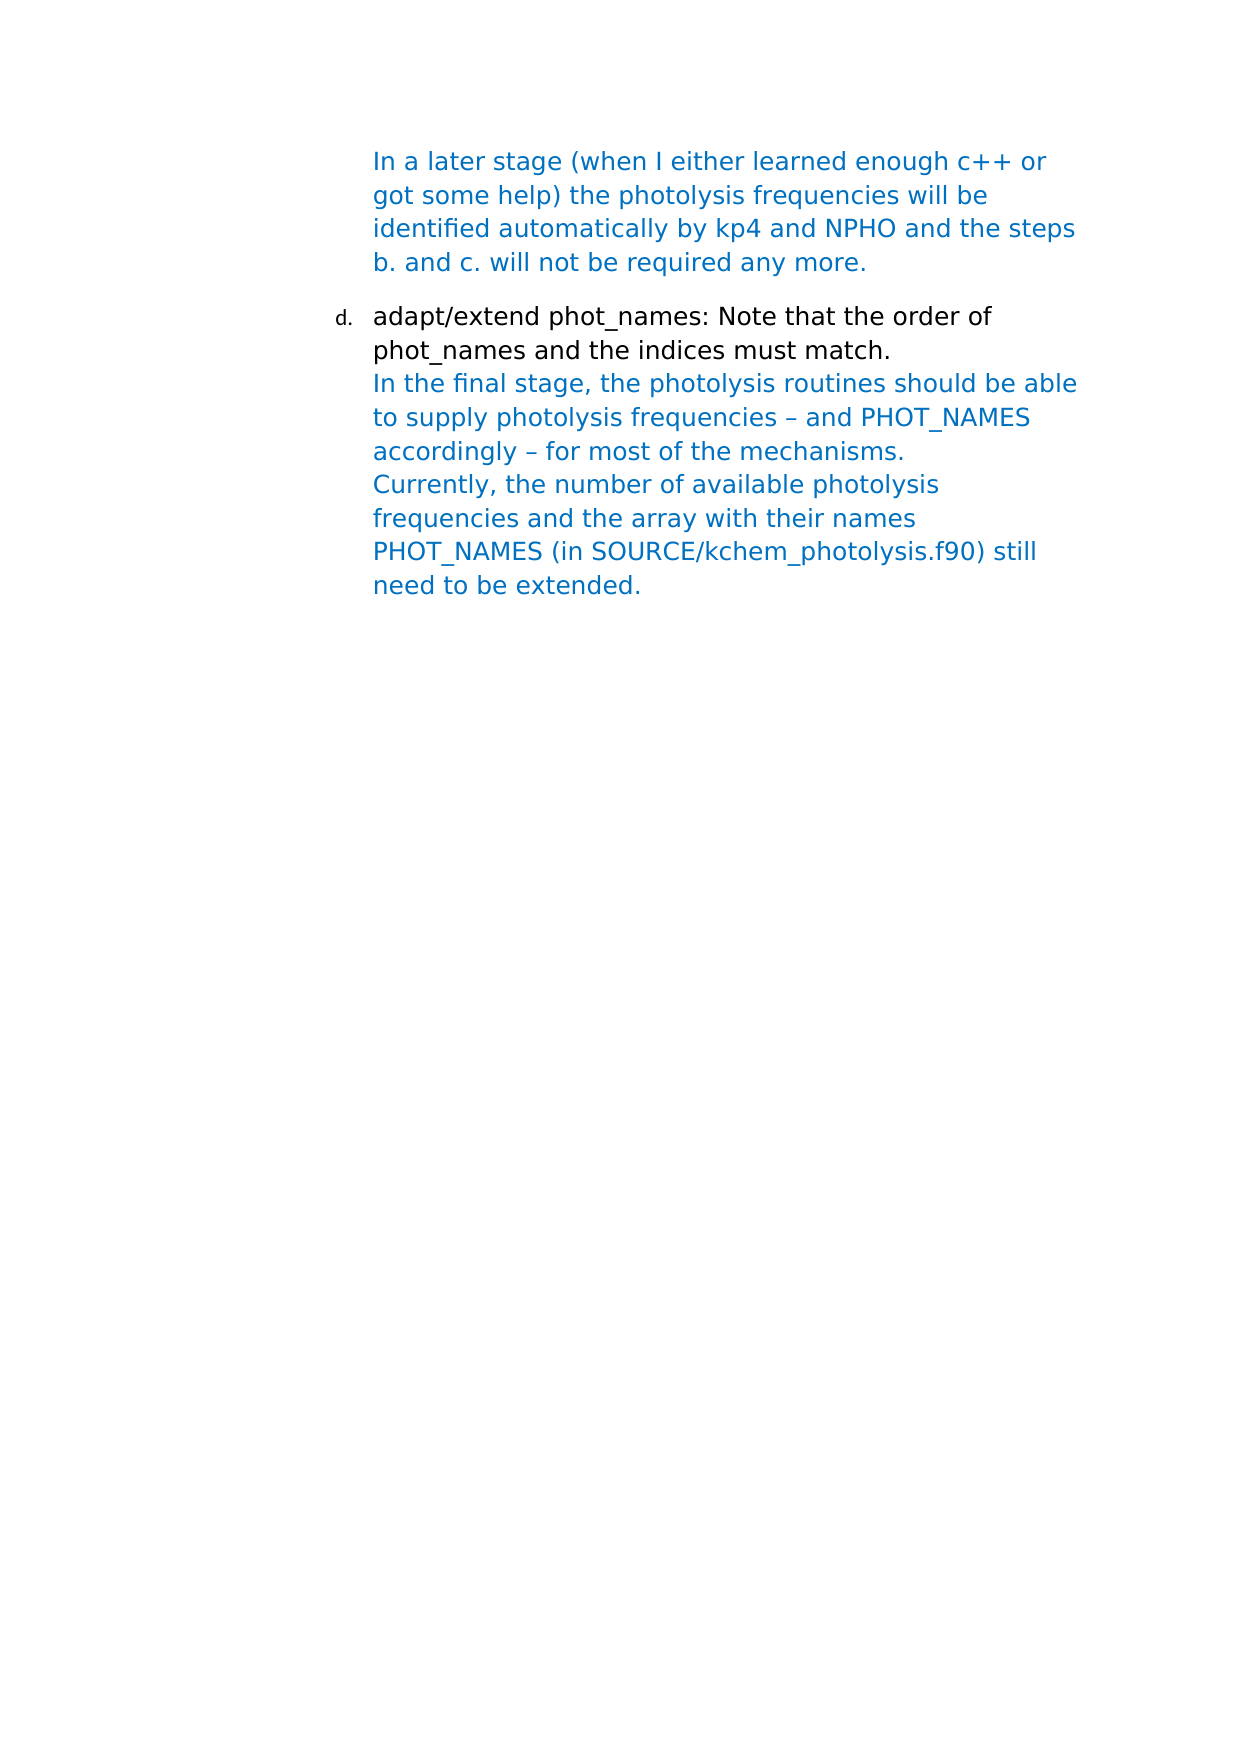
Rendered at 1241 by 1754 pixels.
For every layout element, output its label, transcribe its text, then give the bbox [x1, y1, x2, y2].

list adapt/extend phot_names: Note that the order of phot_names and the indices must match. In the final stage, the photolysis routines should be able to supply photolysis frequencies – and PHOT_NAMES accordingly – for most of the mechanisms. Currently, the number of available photolysis frequencies and the array with their names PHOT_NAMES (in SOURCE/kchem_photolysis.f90) still need to be extended. [335, 303, 1093, 600]
list In a later stage (when I either learned enough c++ or got some help) the photolysis frequencies will be identified automatically by kp4 and NPHO and the steps b. and c. will not be required any more. [335, 148, 1093, 277]
